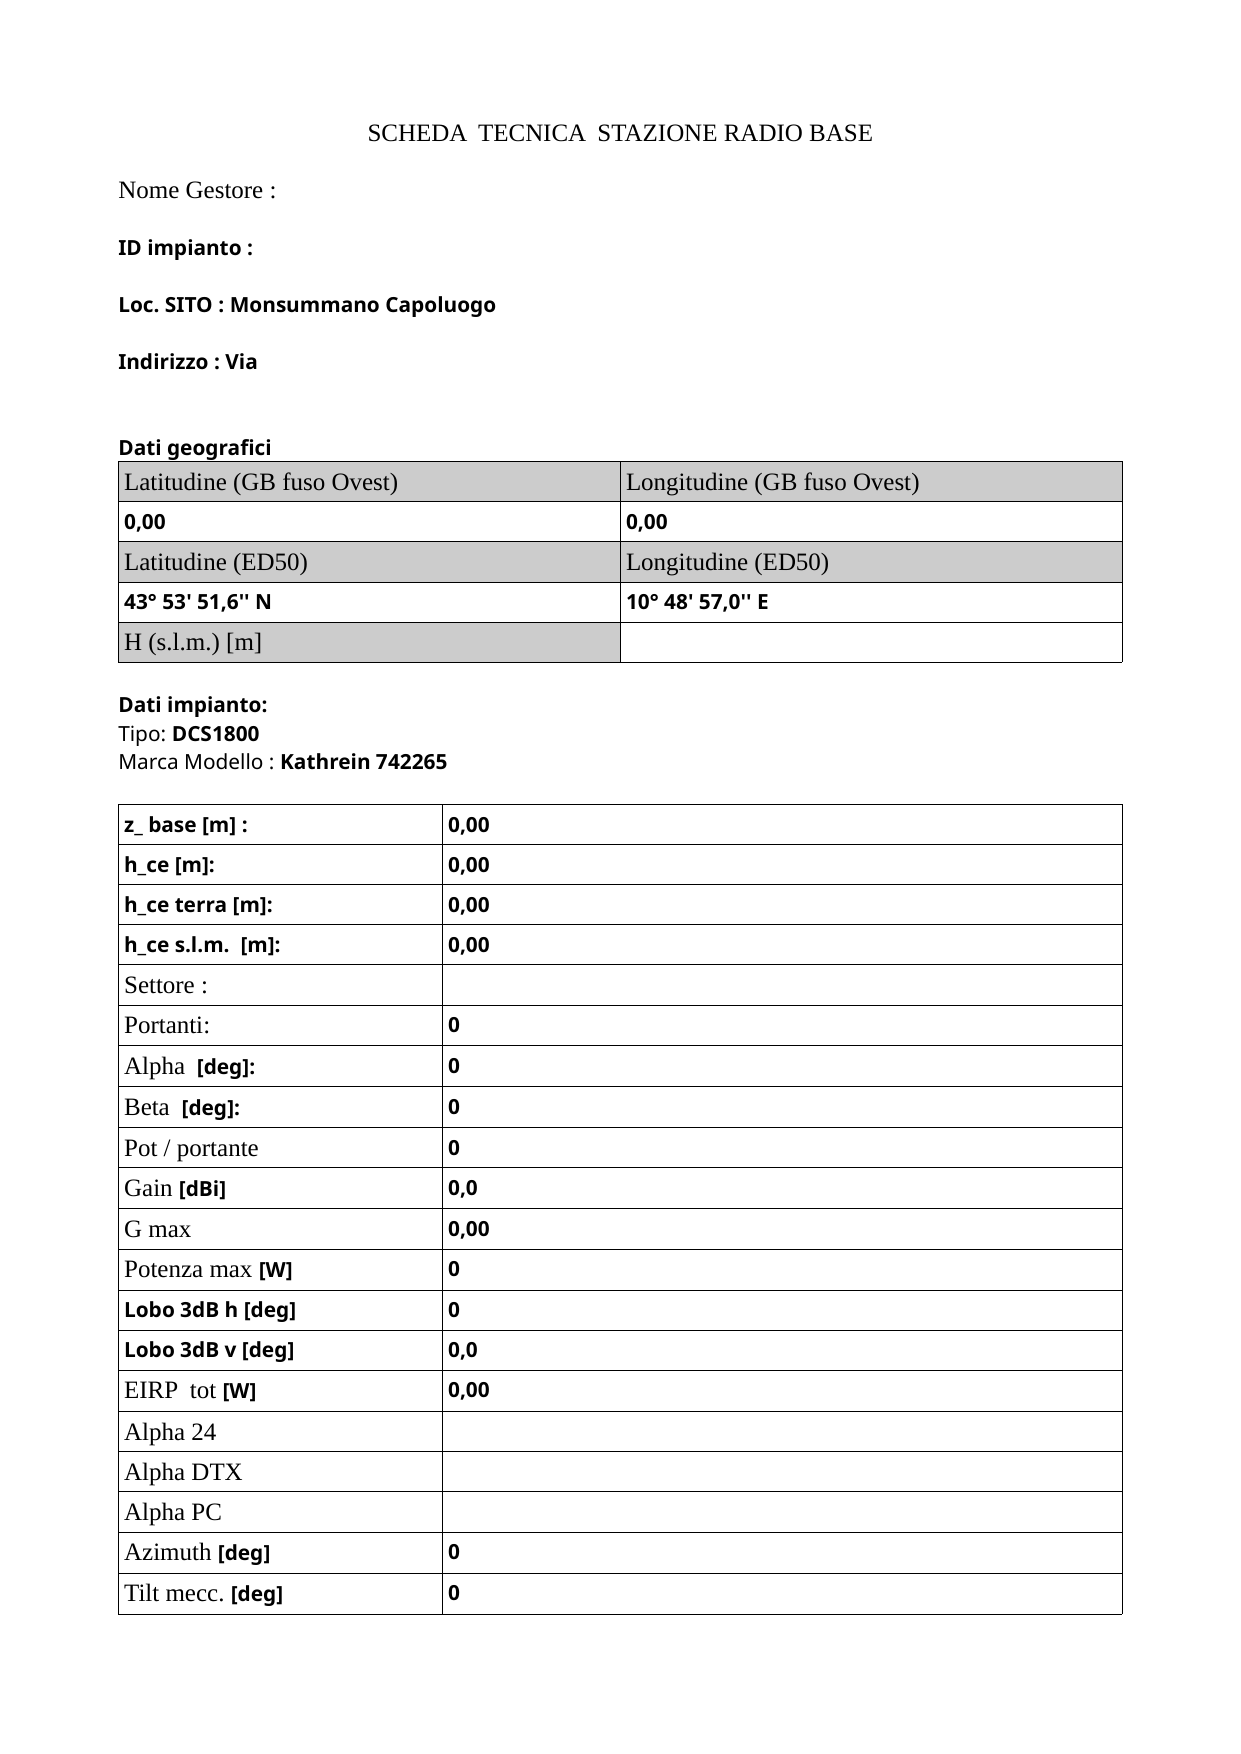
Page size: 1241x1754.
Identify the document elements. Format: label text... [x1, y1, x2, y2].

table_cell EIRP tot [W] [119, 1371, 442, 1411]
table_cell Alpha 24 [119, 1412, 442, 1451]
table_cell 0 [443, 1046, 1122, 1086]
table_cell 0,00 [621, 502, 1122, 541]
table_cell 0,00 [443, 845, 1122, 884]
text Marca Modello : Kathrein 742265 [118, 747, 1122, 776]
table_cell 0,0 [443, 1168, 1122, 1208]
table_header Latitudine (GB fuso Ovest) [119, 462, 620, 501]
table_cell Latitudine (ED50) [119, 542, 620, 582]
table_cell [443, 1492, 1122, 1532]
table_cell Longitudine (ED50) [621, 542, 1122, 582]
table_cell H (s.l.m.) [m] [119, 623, 620, 662]
table_header Longitudine (GB fuso Ovest) [621, 462, 1122, 501]
table_cell h_ce [m]: [119, 845, 442, 884]
text Dati geografici [118, 433, 1122, 461]
table_cell 0,00 [119, 502, 620, 541]
table_cell 0,00 [443, 885, 1122, 924]
table_cell 0 [443, 1250, 1122, 1290]
table_cell h_ce s.l.m. [m]: [119, 925, 442, 964]
text Tipo: DCS1800 [118, 719, 1122, 747]
table_cell 0,00 [443, 925, 1122, 964]
text ID impianto : [118, 233, 1122, 262]
table_cell [443, 965, 1122, 1004]
table_header z_ base [m] : [119, 805, 442, 844]
table_cell Beta [deg]: [119, 1087, 442, 1127]
table_cell Pot / portante [119, 1128, 442, 1167]
table_cell G max [119, 1209, 442, 1249]
table_header 0,00 [443, 805, 1122, 844]
table_cell Potenza max [W] [119, 1250, 442, 1290]
table_cell 0 [443, 1006, 1122, 1045]
table_cell Gain [dBi] [119, 1168, 442, 1208]
table_cell 0,00 [443, 1371, 1122, 1411]
table_cell 0,00 [443, 1209, 1122, 1249]
table_cell [443, 1412, 1122, 1451]
table_cell [621, 623, 1122, 662]
text Indirizzo : Via [118, 347, 1122, 376]
table_cell Azimuth [deg] [119, 1533, 442, 1573]
table_cell 0,0 [443, 1331, 1122, 1370]
table_cell 0 [443, 1291, 1122, 1330]
table_cell Lobo 3dB h [deg] [119, 1291, 442, 1330]
table_cell Alpha PC [119, 1492, 442, 1532]
text Dati impianto: [118, 691, 1122, 719]
table_cell Alpha DTX [119, 1452, 442, 1491]
text Loc. SITO : Monsummano Capoluogo [118, 290, 1122, 319]
table_cell 0 [443, 1574, 1122, 1614]
table_cell Lobo 3dB v [deg] [119, 1331, 442, 1370]
table_cell 10° 48' 57,0'' E [621, 583, 1122, 622]
table_cell h_ce terra [m]: [119, 885, 442, 924]
table_cell Tilt mecc. [deg] [119, 1574, 442, 1614]
table_cell Settore : [119, 965, 442, 1004]
table_cell [443, 1452, 1122, 1491]
text Nome Gestore : [118, 176, 1122, 205]
table_cell 0 [443, 1533, 1122, 1573]
table_cell Alpha [deg]: [119, 1046, 442, 1086]
table_cell 0 [443, 1087, 1122, 1127]
table_cell Portanti: [119, 1006, 442, 1045]
table_cell 0 [443, 1128, 1122, 1167]
table_cell 43° 53' 51,6'' N [119, 583, 620, 622]
text SCHEDA TECNICA STAZIONE RADIO BASE [118, 118, 1122, 147]
